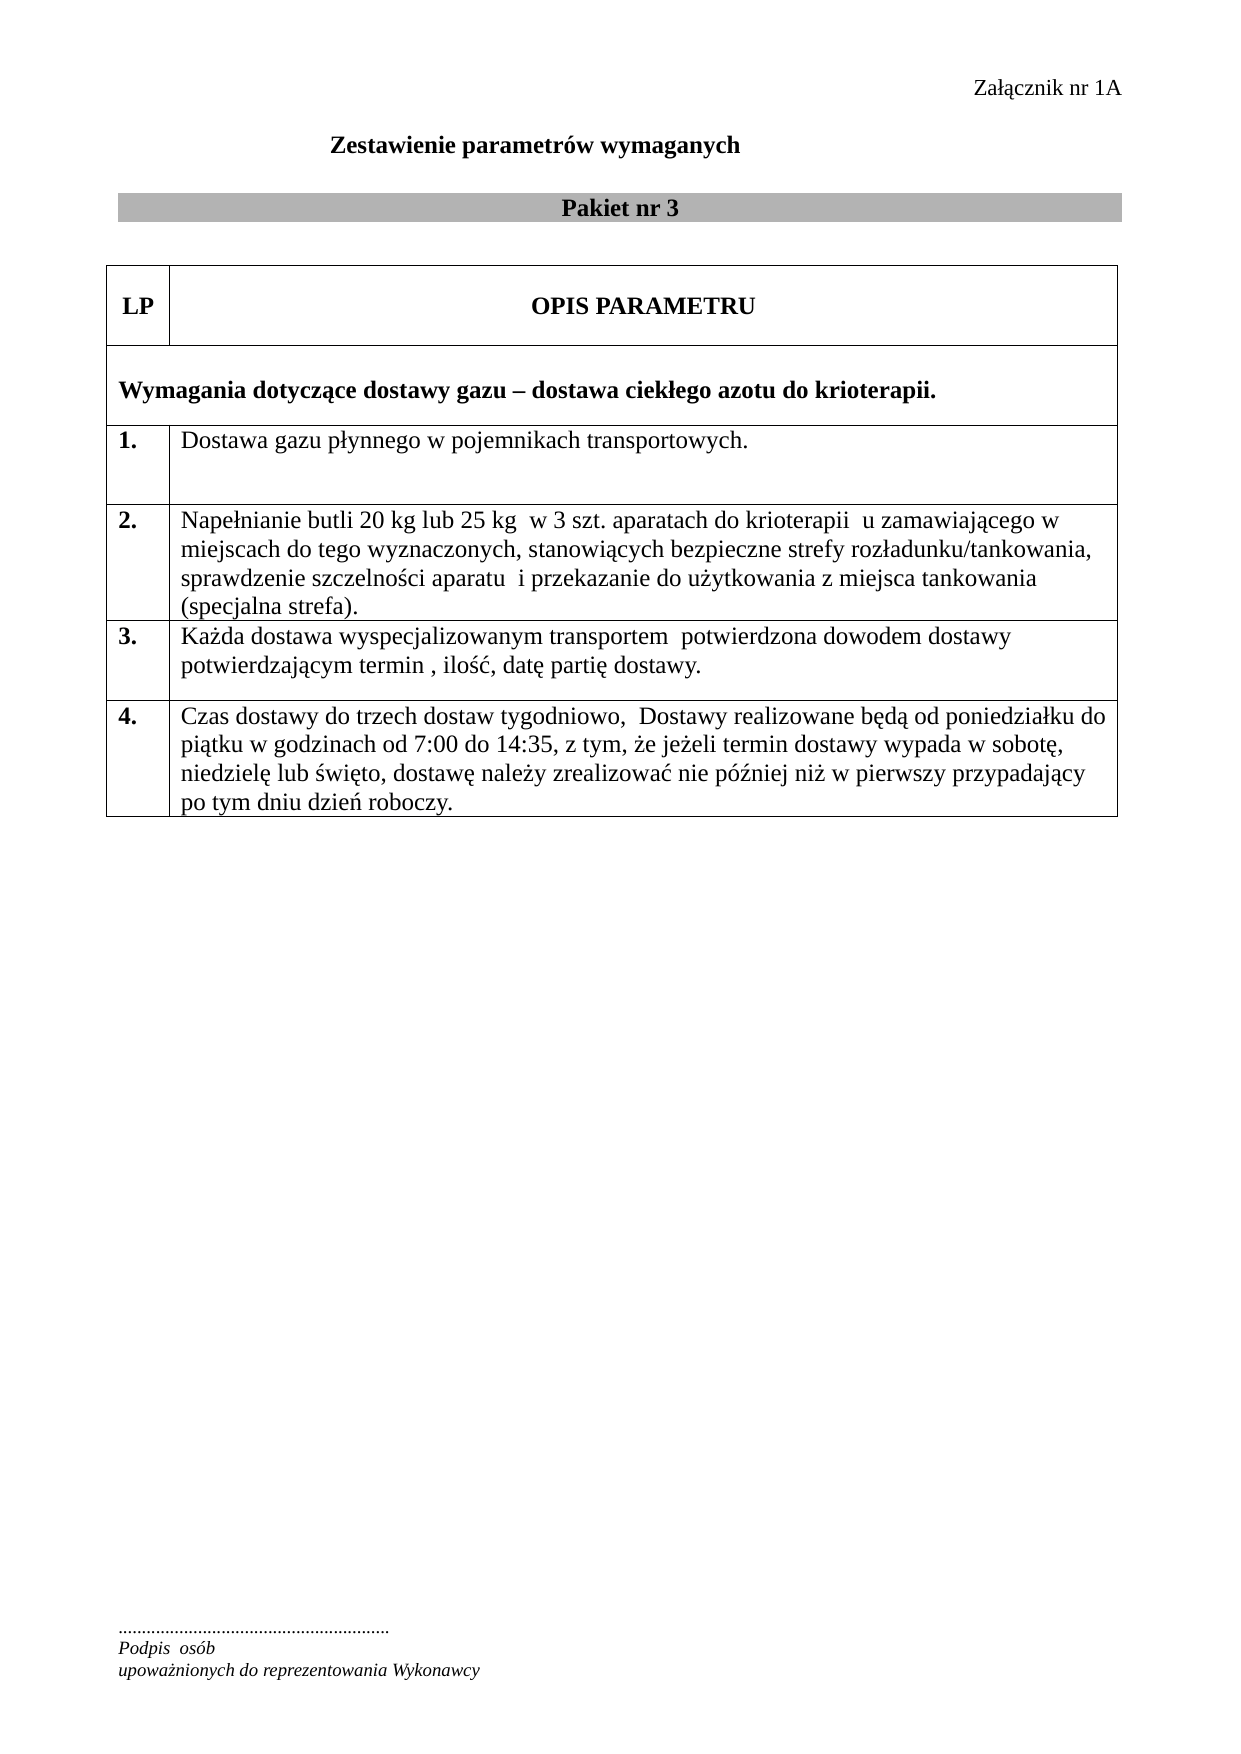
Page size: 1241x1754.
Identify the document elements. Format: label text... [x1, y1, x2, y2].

table_cell 2. [107, 505, 169, 620]
table_cell 1. [107, 426, 169, 504]
table_cell Wymagania dotyczące dostawy gazu – dostawa ciekłego azotu do krioterapii. [107, 346, 1117, 424]
table_header OPIS PARAMETRU [170, 266, 1117, 345]
table_cell Każda dostawa wyspecjalizowanym transportem potwierdzona dowodem dostawy potwierdzającym termin , ilość, datę partię dostawy. [170, 621, 1117, 700]
table_cell 4. [107, 701, 169, 816]
text Pakiet nr 3 [118, 193, 1122, 222]
table_header LP [107, 266, 169, 345]
table_cell Napełnianie butli 20 kg lub 25 kg w 3 szt. aparatach do krioterapii u zamawiającego w miejscach do tego wyznaczonych, stanowiących bezpieczne strefy rozładunku/tankowania, sprawdzenie szczelności aparatu i przekazanie do użytkowania z miejsca tankowania (specjalna strefa). [170, 505, 1117, 620]
table_cell 3. [107, 621, 169, 700]
table_cell Dostawa gazu płynnego w pojemnikach transportowych. [170, 426, 1117, 504]
